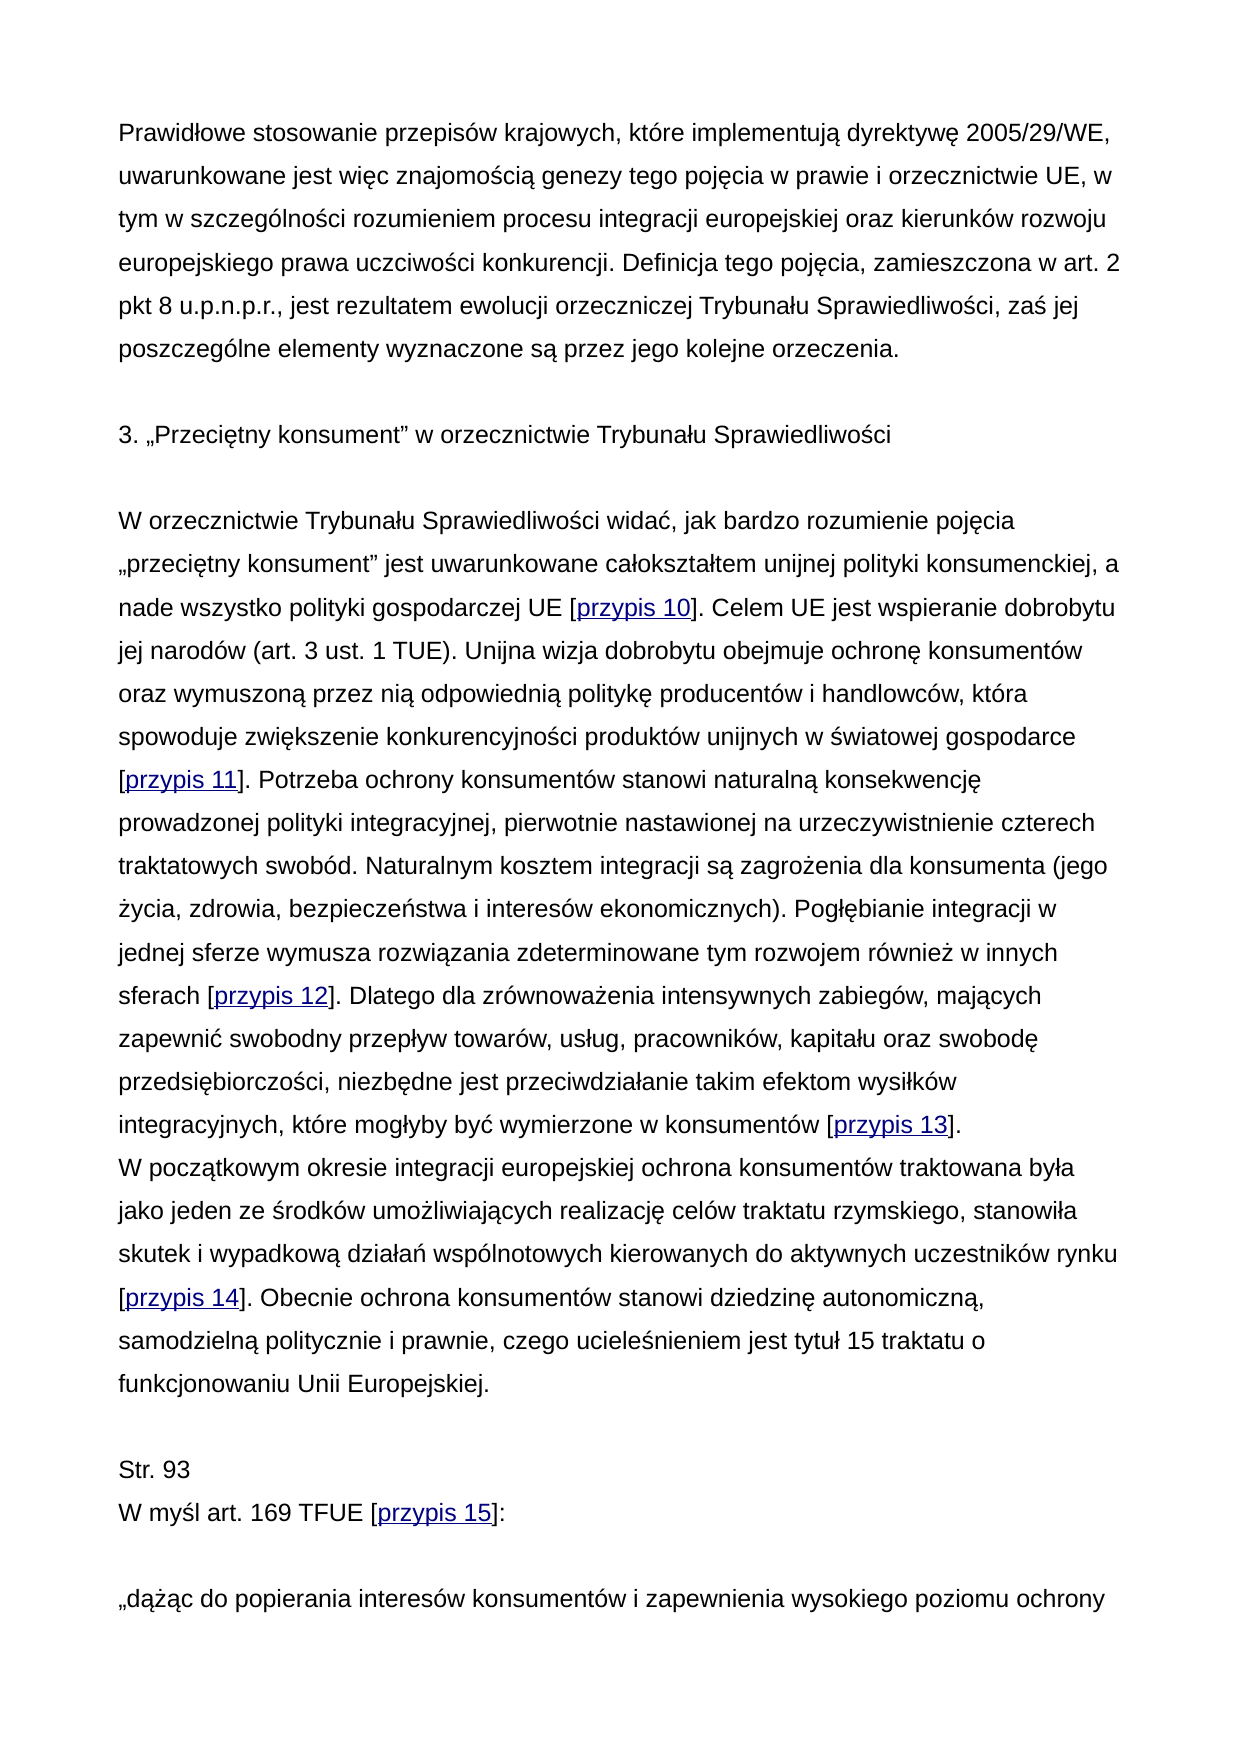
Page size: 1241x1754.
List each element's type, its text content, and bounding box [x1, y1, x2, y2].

text W myśl art. 169 TFUE [przypis 15]: [118, 1498, 1122, 1527]
text Prawidłowe stosowanie przepisów krajowych, które implementują dyrektywę 2005/29/WE, uwarunkowane jest więc znajomością genezy tego pojęcia w prawie i orzecznictwie UE, w tym w szczególności rozumieniem procesu integracji europejskiej oraz kierunków rozwoju europejskiego prawa uczciwości konkurencji. Definicja tego pojęcia, zamieszczona w art. 2 pkt 8 u.p.n.p.r., jest rezultatem ewolucji orzeczniczej Trybunału Sprawiedliwości, zaś jej poszczególne elementy wyznaczone są przez jego kolejne orzeczenia. [118, 118, 1122, 362]
text W orzecznictwie Trybunału Sprawiedliwości widać, jak bardzo rozumienie pojęcia „przeciętny konsument” jest uwarunkowane całokształtem unijnej polityki konsumenckiej, a nade wszystko polityki gospodarczej UE [przypis 10]. Celem UE jest wspieranie dobrobytu jej narodów (art. 3 ust. 1 TUE). Unijna wizja dobrobytu obejmuje ochronę konsumentów oraz wymuszoną przez nią odpowiednią politykę producentów i handlowców, która spowoduje zwiększenie konkurencyjności produktów unijnych w światowej gospodarce [przypis 11]. Potrzeba ochrony konsumentów stanowi naturalną konsekwencję prowadzonej polityki integracyjnej, pierwotnie nastawionej na urzeczywistnienie czterech traktatowych swobód. Naturalnym kosztem integracji są zagrożenia dla konsumenta (jego życia, zdrowia, bezpieczeństwa i interesów ekonomicznych). Pogłębianie integracji w jednej sferze wymusza rozwiązania zdeterminowane tym rozwojem również w innych sferach [przypis 12]. Dlatego dla zrównoważenia intensywnych zabiegów, mających zapewnić swobodny przepływ towarów, usług, pracowników, kapitału oraz swobodę przedsiębiorczości, niezbędne jest przeciwdziałanie takim efektom wysiłków integracyjnych, które mogłyby być wymierzone w konsumentów [przypis 13]. [118, 506, 1122, 1139]
text W początkowym okresie integracji europejskiej ochrona konsumentów traktowana była jako jeden ze środków umożliwiających realizację celów traktatu rzymskiego, stanowiła skutek i wypadkową działań wspólnotowych kierowanych do aktywnych uczestników rynku [przypis 14]. Obecnie ochrona konsumentów stanowi dziedzinę autonomiczną, samodzielną politycznie i prawnie, czego ucieleśnieniem jest tytuł 15 traktatu o funkcjonowaniu Unii Europejskiej. [118, 1153, 1122, 1397]
text Str. 93 [118, 1455, 1122, 1484]
subtitle 3. „Przeciętny konsument” w orzecznictwie Trybunału Sprawiedliwości [118, 420, 1122, 449]
text „dążąc do popierania interesów konsumentów i zapewnienia wysokiego poziomu ochrony [118, 1584, 1122, 1613]
